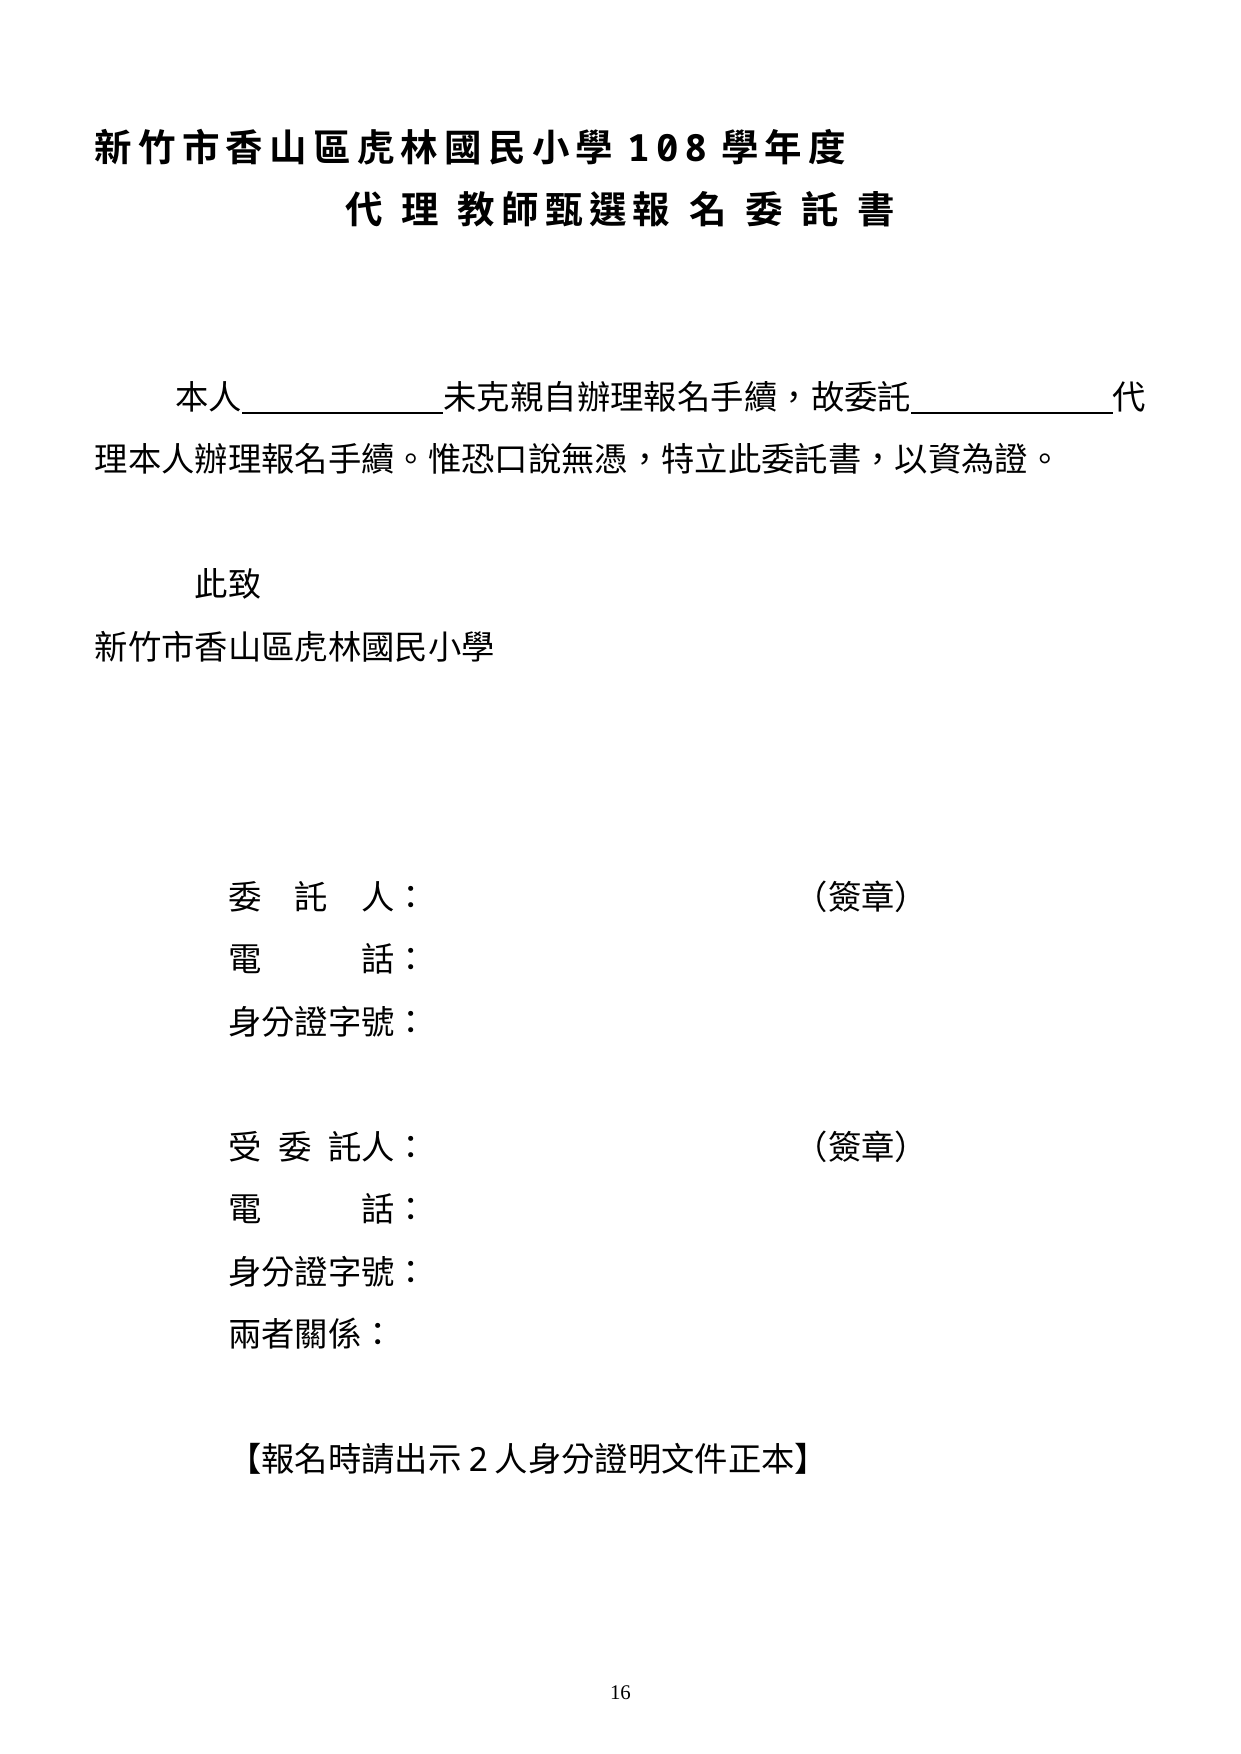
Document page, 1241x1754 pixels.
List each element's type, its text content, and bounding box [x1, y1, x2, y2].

text 身分證字號： [94, 978, 1146, 1041]
text 新竹市香山區虎林國民小學 [94, 603, 1146, 666]
text 本人 未克親自辦理報名手續，故委託 代理本人辦理報名手續。惟恐口說無憑，特立此委託書，以資為證。 [94, 353, 1146, 478]
text 代 理 教師甄選報 名 委 託 書 [94, 166, 1146, 228]
text 電 話： [94, 1166, 1146, 1228]
text 【報名時請出示2人身分證明文件正本】 [94, 1416, 1146, 1478]
text 電 話： [94, 916, 1146, 978]
text 受 委 託人： （簽章） [94, 1103, 1146, 1166]
text 新竹市香山區虎林國民小學108學年度 [94, 103, 1146, 166]
text 兩者關係： [94, 1291, 1146, 1353]
text 身分證字號： [94, 1228, 1146, 1291]
text 此致 [94, 541, 1146, 603]
text 委 託 人： （簽章） [94, 853, 1146, 916]
